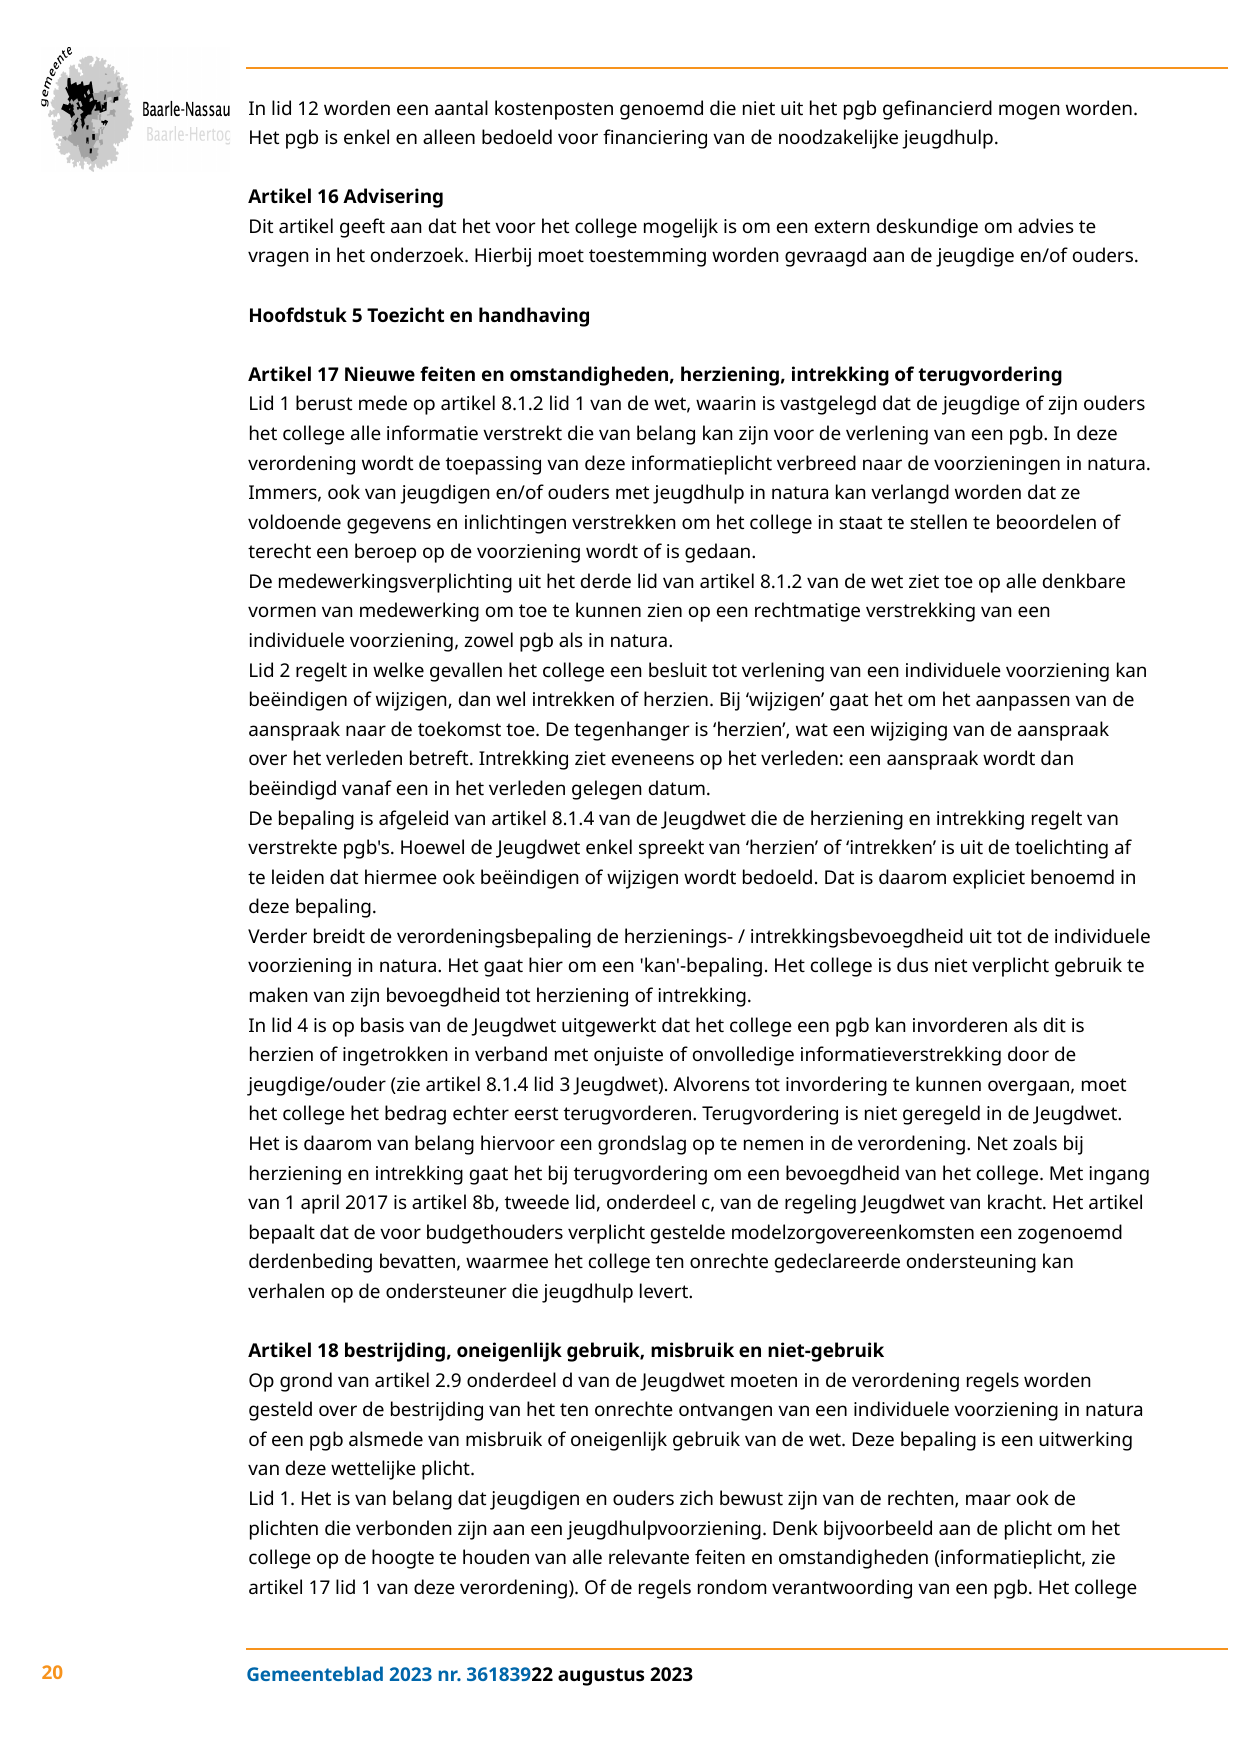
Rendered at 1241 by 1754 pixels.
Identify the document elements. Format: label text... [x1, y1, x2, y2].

text Artikel 17 Nieuwe feiten en omstandigheden, herziening, intrekking of terugvordering [248, 361, 1152, 387]
text Artikel 18 bestrijding, oneigenlijk gebruik, misbruik en niet-gebruik [248, 1337, 1152, 1363]
text Hoofdstuk 5 Toezicht en handhaving [248, 302, 1152, 328]
text De medewerkingsverplichting uit het derde lid van artikel 8.1.2 van de wet ziet toe op alle denkbare vormen van medewerking om toe te kunnen zien op een rechtmatige verstrekking van een individuele voorziening, zowel pgb als in natura. [248, 568, 1152, 653]
text In lid 12 worden een aantal kostenposten genoemd die niet uit het pgb gefinancierd mogen worden. Het pgb is enkel en alleen bedoeld voor financiering van de noodzakelijke jeugdhulp. [248, 95, 1152, 150]
text Op grond van artikel 2.9 onderdeel d van de Jeugdwet moeten in de verordening regels worden gesteld over de bestrijding van het ten onrechte ontvangen van een individuele voorziening in natura of een pgb alsmede van misbruik of oneigenlijk gebruik van de wet. Deze bepaling is een uitwerking van deze wettelijke plicht. [248, 1367, 1152, 1481]
text In lid 4 is op basis van de Jeugdwet uitgewerkt dat het college een pgb kan invorderen als dit is herzien of ingetrokken in verband met onjuiste of onvolledige informatieverstrekking door de jeugdige/ouder (zie artikel 8.1.4 lid 3 Jeugdwet). Alvorens tot invordering te kunnen overgaan, moet het college het bedrag echter eerst terugvorderen. Terugvordering is niet geregeld in de Jeugdwet. Het is daarom van belang hiervoor een grondslag op te nemen in de verordening. Net zoals bij herziening en intrekking gaat het bij terugvordering om een bevoegdheid van het college. Met ingang van 1 april 2017 is artikel 8b, tweede lid, onderdeel c, van de regeling Jeugdwet van kracht. Het artikel bepaalt dat de voor budgethouders verplicht gestelde modelzorgovereenkomsten een zogenoemd derdenbeding bevatten, waarmee het college ten onrechte gedeclareerde ondersteuning kan verhalen op de ondersteuner die jeugdhulp levert. [248, 1012, 1152, 1304]
text Lid 2 regelt in welke gevallen het college een besluit tot verlening van een individuele voorziening kan beëindigen of wijzigen, dan wel intrekken of herzien. Bij ‘wijzigen’ gaat het om het aanpassen van de aanspraak naar de toekomst toe. De tegenhanger is ‘herzien’, wat een wijziging van de aanspraak over het verleden betreft. Intrekking ziet eveneens op het verleden: een aanspraak wordt dan beëindigd vanaf een in het verleden gelegen datum. [248, 657, 1152, 801]
text Lid 1. Het is van belang dat jeugdigen en ouders zich bewust zijn van de rechten, maar ook de plichten die verbonden zijn aan een jeugdhulpvoorziening. Denk bijvoorbeeld aan de plicht om het college op de hoogte te houden van alle relevante feiten en omstandigheden (informatieplicht, zie artikel 17 lid 1 van deze verordening). Of de regels rondom verantwoording van een pgb. Het college [248, 1485, 1152, 1600]
text Verder breidt de verordeningsbepaling de herzienings- / intrekkingsbevoegdheid uit tot de individuele voorziening in natura. Het gaat hier om een 'kan'-bepaling. Het college is dus niet verplicht gebruik te maken van zijn bevoegdheid tot herziening of intrekking. [248, 923, 1152, 1008]
picture [41, 47, 231, 172]
text Dit artikel geeft aan dat het voor het college mogelijk is om een extern deskundige om advies te vragen in het onderzoek. Hierbij moet toestemming worden gevraagd aan de jeugdige en/of ouders. [248, 213, 1152, 268]
text Artikel 16 Advisering [248, 183, 1152, 209]
text Lid 1 berust mede op artikel 8.1.2 lid 1 van de wet, waarin is vastgelegd dat de jeugdige of zijn ouders het college alle informatie verstrekt die van belang kan zijn voor de verlening van een pgb. In deze verordening wordt de toepassing van deze informatieplicht verbreed naar de voorzieningen in natura. Immers, ook van jeugdigen en/of ouders met jeugdhulp in natura kan verlangd worden dat ze voldoende gegevens en inlichtingen verstrekken om het college in staat te stellen te beoordelen of terecht een beroep op de voorziening wordt of is gedaan. [248, 391, 1152, 564]
text De bepaling is afgeleid van artikel 8.1.4 van de Jeugdwet die de herziening en intrekking regelt van verstrekte pgb's. Hoewel de Jeugdwet enkel spreekt van ‘herzien’ of ‘intrekken’ is uit de toelichting af te leiden dat hiermee ook beëindigen of wijzigen wordt bedoeld. Dat is daarom expliciet benoemd in deze bepaling. [248, 805, 1152, 919]
